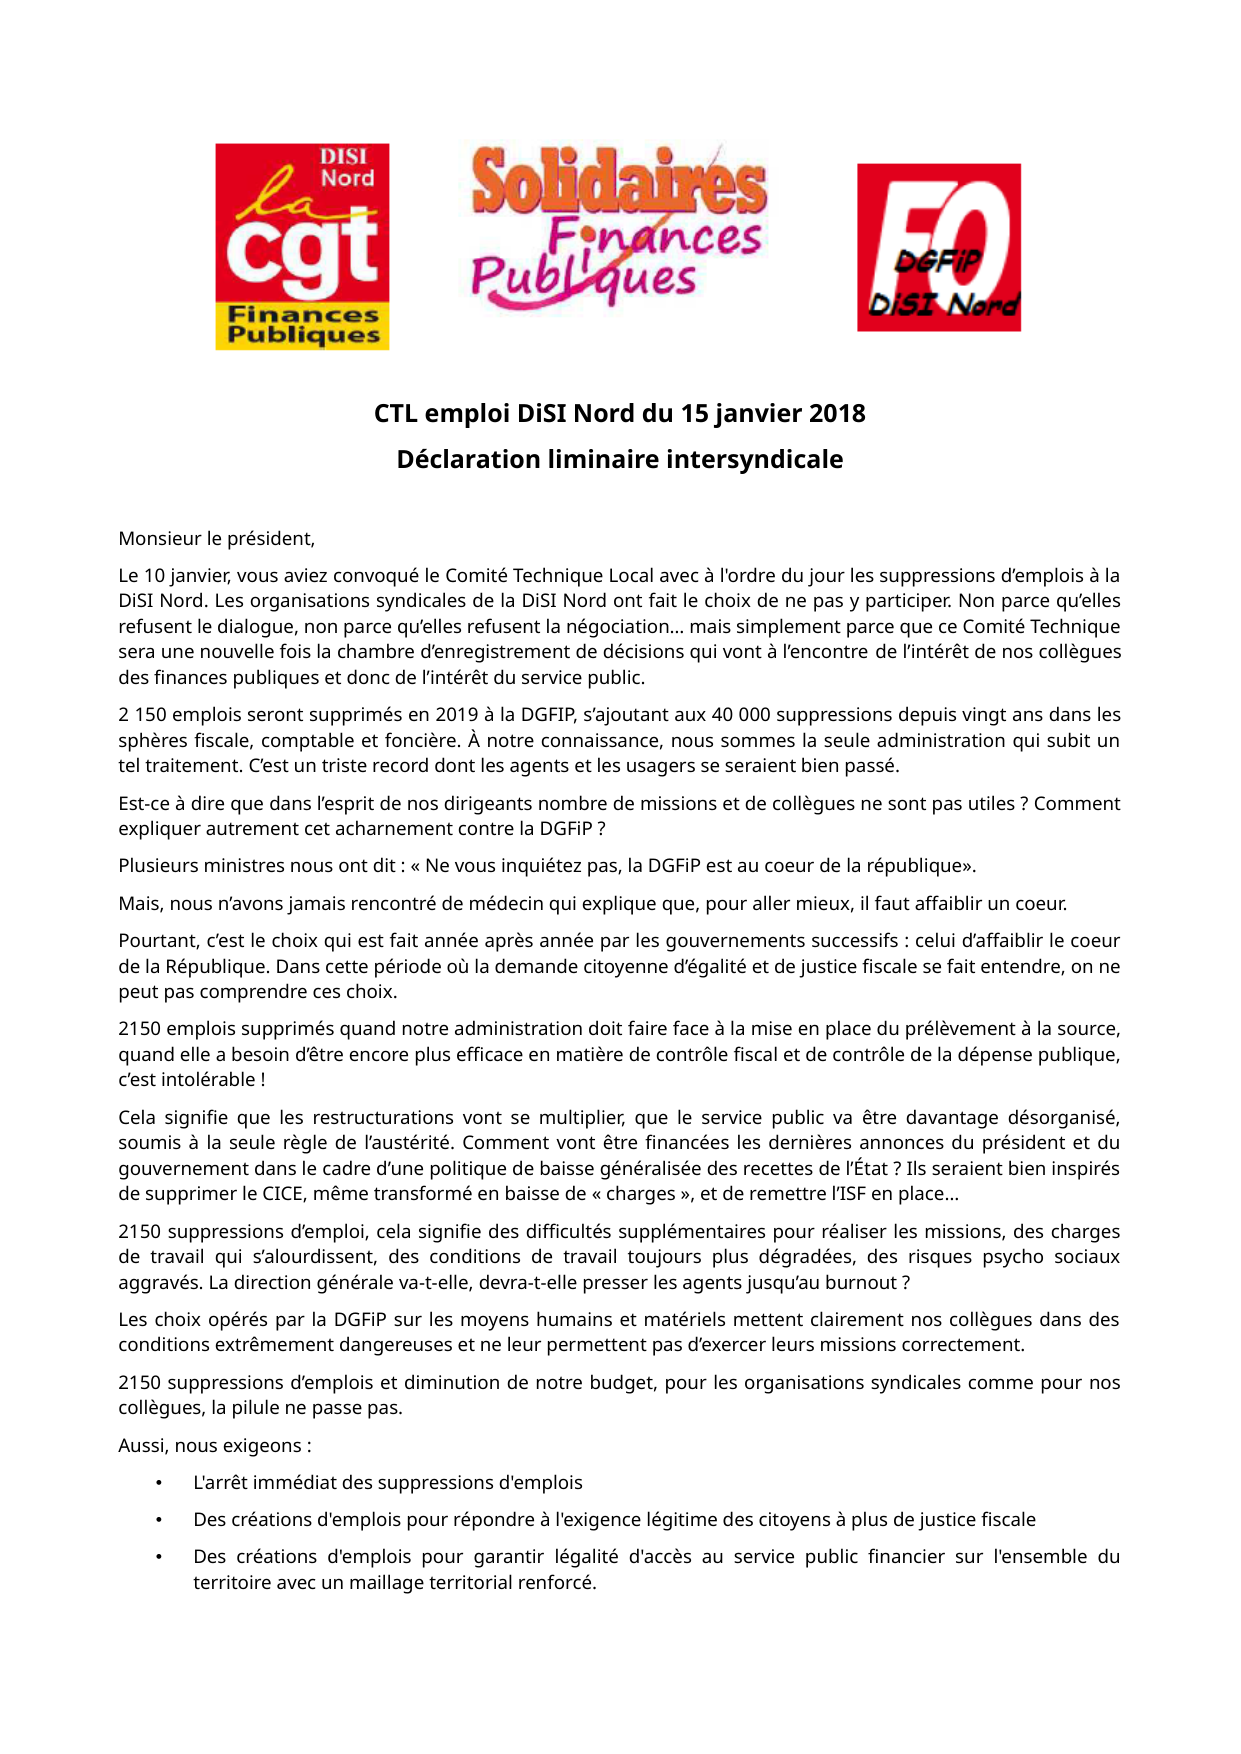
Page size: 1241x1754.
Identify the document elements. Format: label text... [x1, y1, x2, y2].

text Le 10 janvier, vous aviez convoqué le Comité Technique Local avec à l'ordre du jour les suppressions d’emplois à la DiSI Nord. Les organisations syndicales de la DiSI Nord ont fait le choix de ne pas y participer. Non parce qu’elles refusent le dialogue, non parce qu’elles refusent la négociation… mais simplement parce que ce Comité Technique sera une nouvelle fois la chambre d’enregistrement de décisions qui vont à l’encontre de l’intérêt de nos collègues des finances publiques et donc de l’intérêt du service public. [118, 562, 1122, 690]
text 2150 emplois supprimés quand notre administration doit faire face à la mise en place du prélèvement à la source, quand elle a besoin d’être encore plus efficace en matière de contrôle fiscal et de contrôle de la dépense publique, c’est intolérable ! [118, 1016, 1122, 1092]
text Aussi, nous exigeons : [118, 1432, 1122, 1457]
text Monsieur le président, [118, 525, 1122, 551]
text 2 150 emplois seront supprimés en 2019 à la DGFIP, s’ajoutant aux 40 000 suppressions depuis vingt ans dans les sphères fiscale, comptable et foncière. À notre connaissance, nous sommes la seule administration qui subit un tel traitement. C’est un triste record dont les agents et les usagers se seraient bien passé. [118, 702, 1122, 778]
text CTL emploi DiSI Nord du 15 janvier 2018 [118, 396, 1122, 430]
picture [190, 118, 1050, 369]
text Cela signifie que les restructurations vont se multiplier, que le service public va être davantage désorganisé, soumis à la seule règle de l’austérité. Comment vont être financées les dernières annonces du président et du gouvernement dans le cadre d’une politique de baisse généralisée des recettes de l’État ? Ils seraient bien inspirés de supprimer le CICE, même transformé en baisse de « charges », et de remettre l’ISF en place… [118, 1104, 1122, 1206]
text 2150 suppressions d’emplois et diminution de notre budget, pour les organisations syndicales comme pour nos collègues, la pilule ne passe pas. [118, 1369, 1122, 1420]
text Pourtant, c’est le choix qui est fait année après année par les gouvernements successifs : celui d’affaiblir le coeur de la République. Dans cette période où la demande citoyenne d’égalité et de justice fiscale se fait entendre, on ne peut pas comprendre ces choix. [118, 927, 1122, 1004]
list Des créations d'emplois pour garantir légalité d'accès au service public financier sur l'ensemble du territoire avec un maillage territorial renforcé. [156, 1544, 1122, 1595]
text Déclaration liminaire intersyndicale [118, 442, 1122, 476]
text Plusieurs ministres nous ont dit : « Ne vous inquiétez pas, la DGFiP est au coeur de la république». [118, 853, 1122, 878]
text 2150 suppressions d’emploi, cela signifie des difficultés supplémentaires pour réaliser les missions, des charges de travail qui s’alourdissent, des conditions de travail toujours plus dégradées, des risques psycho sociaux aggravés. La direction générale va-t-elle, devra-t-elle presser les agents jusqu’au burnout ? [118, 1218, 1122, 1294]
text Mais, nous n’avons jamais rencontré de médecin qui explique que, pour aller mieux, il faut affaiblir un coeur. [118, 890, 1122, 916]
text Les choix opérés par la DGFiP sur les moyens humains et matériels mettent clairement nos collègues dans des conditions extrêmement dangereuses et ne leur permettent pas d’exercer leurs missions correctement. [118, 1306, 1122, 1357]
text Est-ce à dire que dans l’esprit de nos dirigeants nombre de missions et de collègues ne sont pas utiles ? Comment expliquer autrement cet acharnement contre la DGFiP ? [118, 790, 1122, 841]
list L'arrêt immédiat des suppressions d'emplois [156, 1469, 1122, 1495]
list Des créations d'emplois pour répondre à l'exigence légitime des citoyens à plus de justice fiscale [156, 1506, 1122, 1532]
